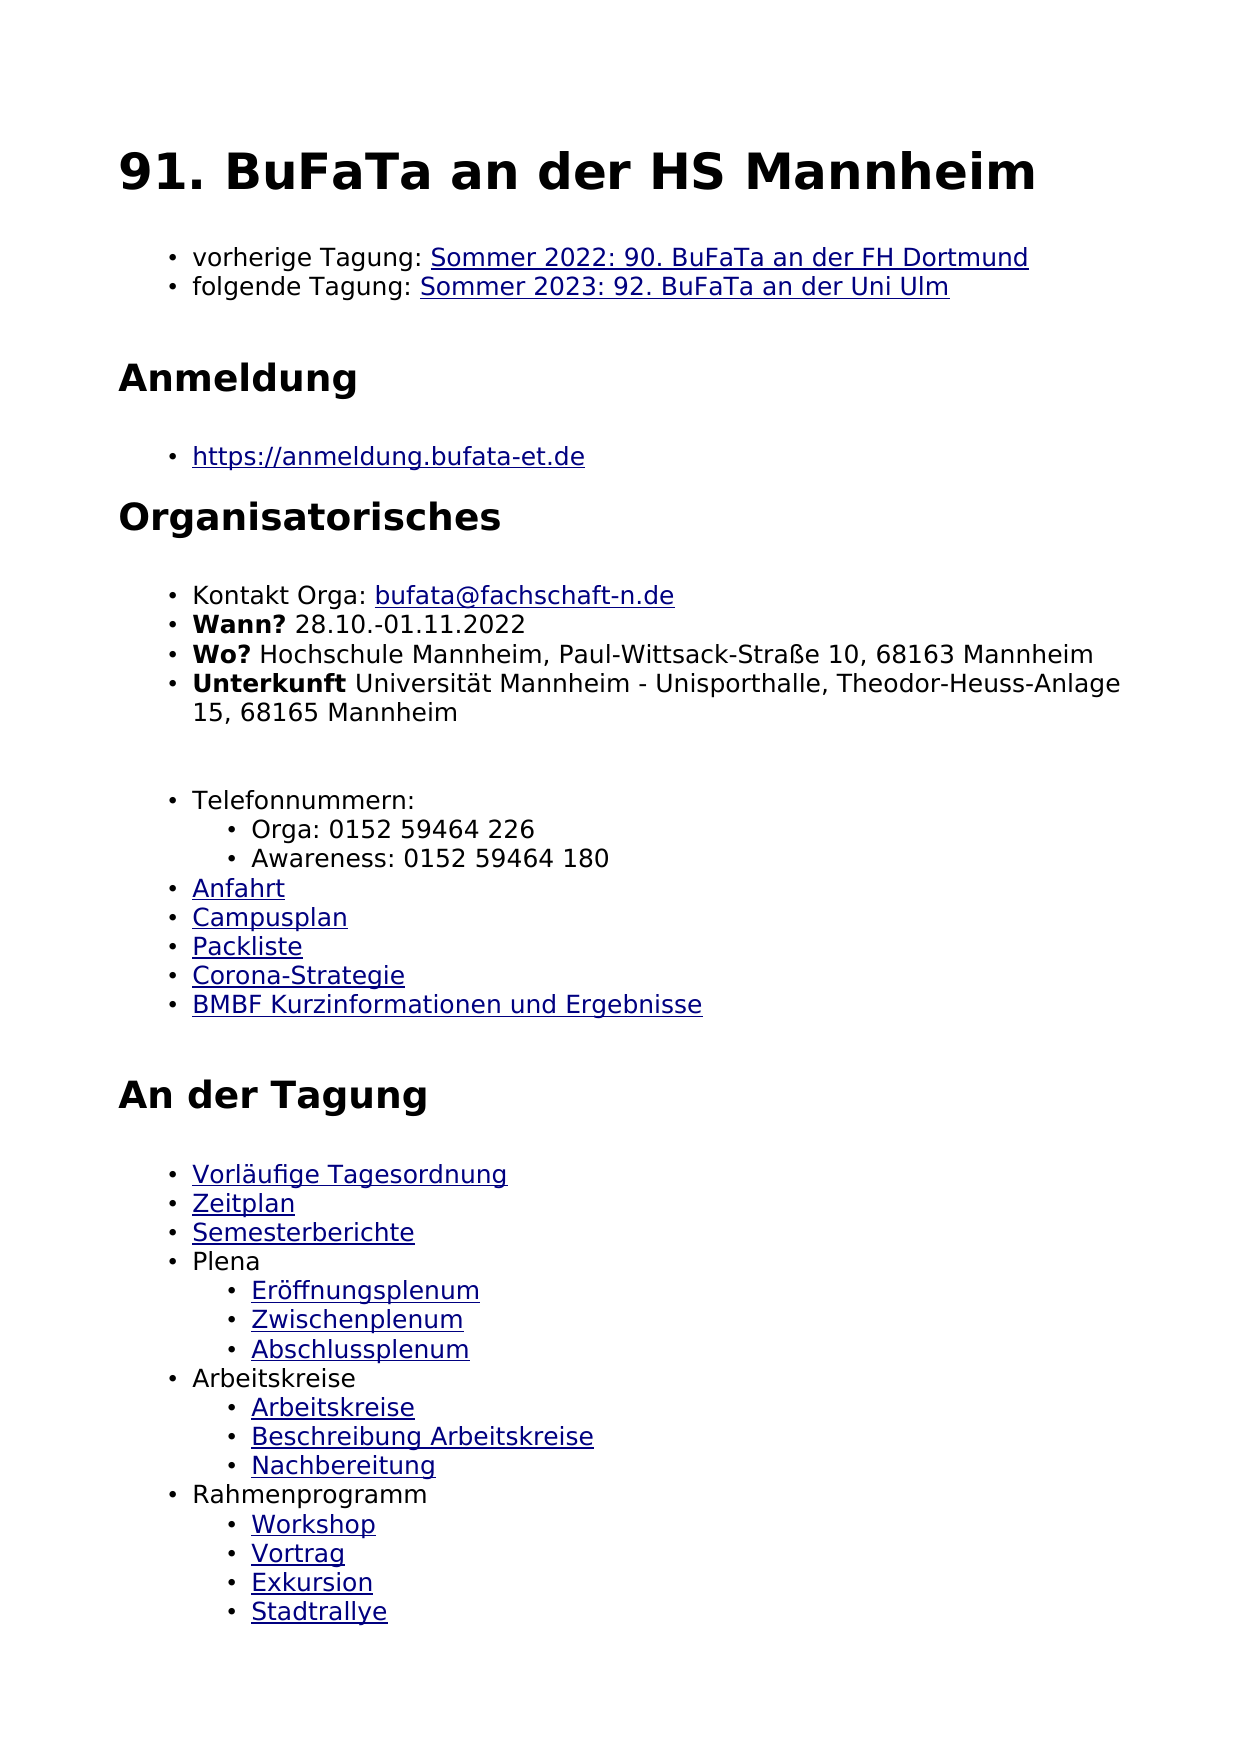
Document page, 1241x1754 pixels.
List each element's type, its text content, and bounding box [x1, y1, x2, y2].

list Packliste [177, 932, 1122, 961]
list https://anmeldung.bufata-et.de [177, 442, 1122, 471]
list Wo? Hochschule Mannheim, Paul-Wittsack-Straße 10, 68163 Mannheim [177, 640, 1122, 669]
subtitle Organisatorisches [118, 496, 1122, 539]
list Awareness: 0152 59464 180 [236, 845, 1122, 874]
list Orga: 0152 59464 226 [236, 816, 1122, 845]
list Eröffnungsplenum [236, 1276, 1122, 1306]
list Wann? 28.10.-01.11.2022 [177, 611, 1122, 640]
list Anfahrt [177, 874, 1122, 903]
list Nachbereitung [236, 1451, 1122, 1481]
list Rahmenprogramm [177, 1481, 1122, 1510]
list Vortrag [236, 1539, 1122, 1568]
list Arbeitskreise [236, 1393, 1122, 1422]
list vorherige Tagung: Sommer 2022: 90. BuFaTa an der FH Dortmund [177, 243, 1122, 272]
list Plena [177, 1247, 1122, 1276]
list Workshop [236, 1510, 1122, 1539]
list Telefonnummern: [177, 786, 1122, 816]
list Abschlussplenum [236, 1335, 1122, 1364]
list Zeitplan [177, 1189, 1122, 1218]
list Vorläufige Tagesordnung [177, 1160, 1122, 1189]
list Zwischenplenum [236, 1306, 1122, 1335]
list Kontakt Orga: bufata@fachschaft-n.de [177, 582, 1122, 611]
list Stadtrallye [236, 1597, 1122, 1626]
list Unterkunft Universität Mannheim - Unisporthalle, Theodor-Heuss-Anlage 15, 68165 Mannheim [177, 669, 1122, 727]
subtitle Anmeldung [118, 356, 1122, 400]
list Campusplan [177, 903, 1122, 932]
list BMBF Kurzinformationen und Ergebnisse [177, 991, 1122, 1020]
subtitle An der Tagung [118, 1074, 1122, 1118]
list Beschreibung Arbeitskreise [236, 1422, 1122, 1451]
list Corona-Strategie [177, 961, 1122, 991]
list folgende Tagung: Sommer 2023: 92. BuFaTa an der Uni Ulm [177, 272, 1122, 302]
list Exkursion [236, 1568, 1122, 1597]
list Semesterberichte [177, 1218, 1122, 1247]
list Arbeitskreise [177, 1364, 1122, 1393]
subtitle 91. BuFaTa an der HS Mannheim [118, 143, 1122, 201]
